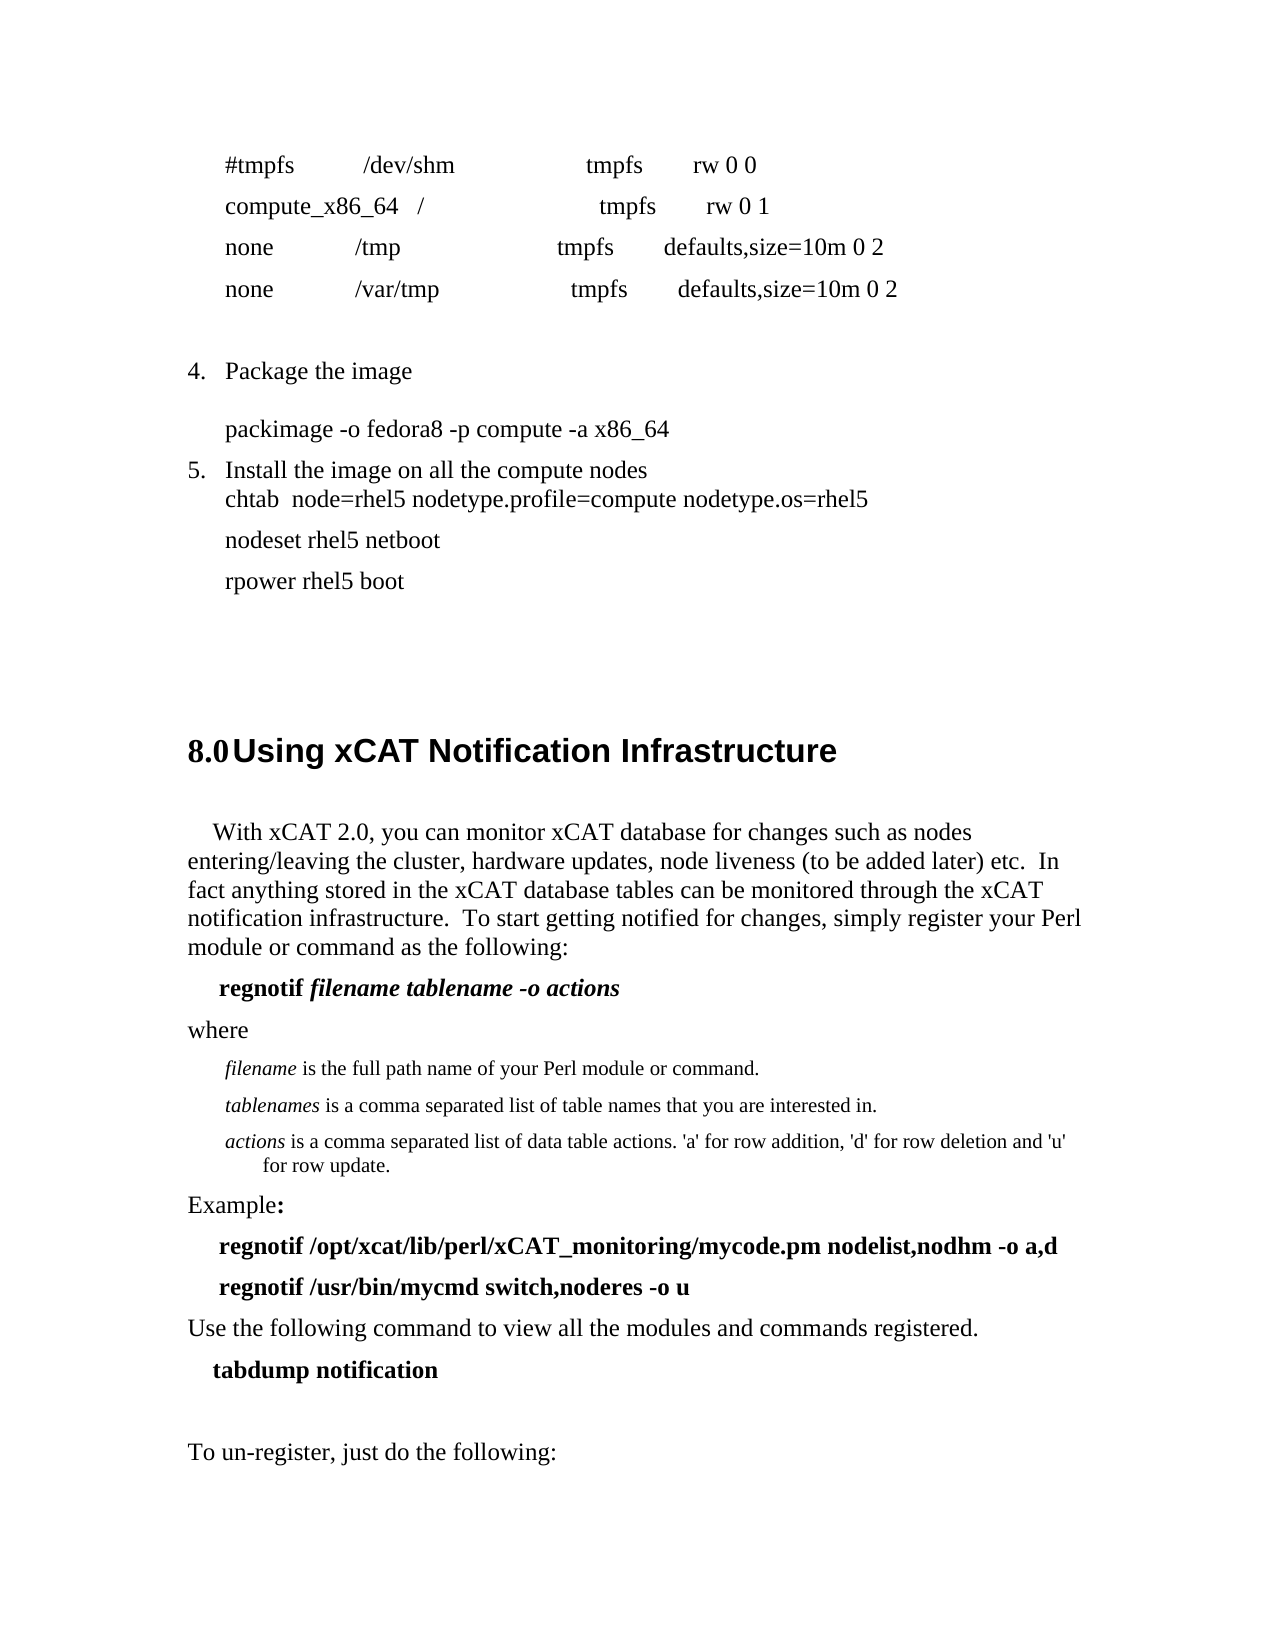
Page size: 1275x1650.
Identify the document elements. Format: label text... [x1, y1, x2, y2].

text With xCAT 2.0, you can monitor xCAT database for changes such as nodes entering/leaving the cluster, hardware updates, node liveness (to be added later) etc. In fact anything stored in the xCAT database tables can be monitored through the xCAT notification infrastructure. To start getting notified for changes, simply register your Perl module or command as the following: [187, 817, 1087, 961]
text compute_x86_64 / tmpfs rw 0 1 [225, 191, 1087, 220]
text regnotif filename tablename -o actions [187, 973, 1087, 1002]
text nodeset rhel5 netboot [225, 525, 1087, 554]
text regnotif /usr/bin/mycmd switch,noderes -o u [187, 1272, 1087, 1301]
text Use the following command to view all the modules and commands registered. [187, 1313, 1087, 1342]
text To un-register, just do the following: [187, 1437, 1087, 1466]
text tabdump notification [187, 1355, 1087, 1383]
text chtab node=rhel5 nodetype.profile=compute nodetype.os=rhel5 [225, 484, 1087, 512]
text rpower rhel5 boot [225, 566, 1087, 595]
text packimage -o fedora8 -p compute -a x86_64 [225, 414, 1087, 442]
text #tmpfs /dev/shm tmpfs rw 0 0 [225, 150, 1087, 179]
list Install the image on all the compute nodes [187, 455, 1087, 484]
list Package the image [187, 356, 1087, 385]
text actions is a comma separated list of data table actions. 'a' for row addition, 'd' for row deletion and 'u' for row update. [225, 1129, 1087, 1177]
text where [187, 1015, 1087, 1043]
text filename is the full path name of your Perl module or command. [225, 1056, 1087, 1080]
subtitle Using xCAT Notification Infrastructure [187, 731, 1087, 770]
text Example: [187, 1190, 1087, 1218]
text none /tmp tmpfs defaults,size=10m 0 2 [225, 232, 1087, 261]
text tablenames is a comma separated list of table names that you are interested in. [225, 1093, 1087, 1117]
text regnotif /opt/xcat/lib/perl/xCAT_monitoring/mycode.pm nodelist,nodhm -o a,d [187, 1231, 1087, 1260]
text none /var/tmp tmpfs defaults,size=10m 0 2 [225, 274, 1087, 302]
